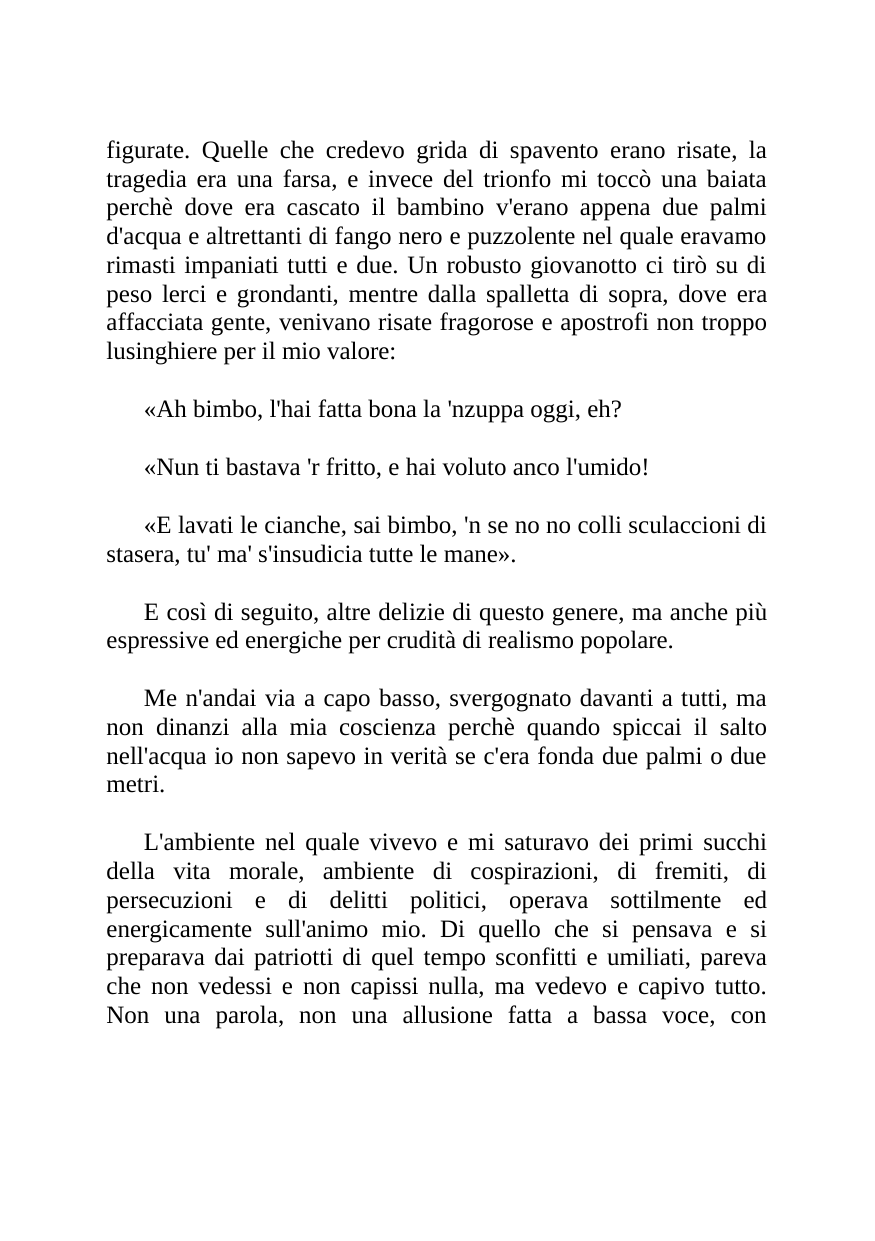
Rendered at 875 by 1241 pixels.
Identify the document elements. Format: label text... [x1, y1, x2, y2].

text L'ambiente nel quale vivevo e mi saturavo dei primi succhi della vita morale, ambiente di cospirazioni, di fremiti, di persecuzioni e di delitti politici, operava sottilmente ed energicamente sull'animo mio. Di quello che si pensava e si preparava dai patriotti di quel tempo sconfitti e umiliati, pareva che non vedessi e non capissi nulla, ma vedevo e capivo tutto. Non una parola, non una allusione fatta a bassa voce, con [106, 827, 768, 1029]
text «Nun ti bastava 'r fritto, e hai voluto anco l'umido! [106, 452, 768, 481]
text E così di seguito, altre delizie di questo genere, ma anche più espressive ed energiche per crudità di realismo popolare. [106, 597, 768, 654]
text «Ah bimbo, l'hai fatta bona la 'nzuppa oggi, eh? [106, 394, 768, 423]
text Me n'andai via a capo basso, svergognato davanti a tutti, ma non dinanzi alla mia coscienza perchè quando spiccai il salto nell'acqua io non sapevo in verità se c'era fonda due palmi o due metri. [106, 683, 768, 798]
text «E lavati le cianche, sai bimbo, 'n se no no colli sculaccioni di stasera, tu' ma' s'insudicia tutte le mane». [106, 510, 768, 567]
text figurate. Quelle che credevo grida di spavento erano risate, la tragedia era una farsa, e invece del trionfo mi toccò una baiata perchè dove era cascato il bambino v'erano appena due palmi d'acqua e altrettanti di fango nero e puzzolente nel quale eravamo rimasti impaniati tutti e due. Un robusto giovanotto ci tirò su di peso lerci e grondanti, mentre dalla spalletta di sopra, dove era affacciata gente, venivano risate fragorose e apostrofi non troppo lusinghiere per il mio valore: [106, 135, 768, 365]
